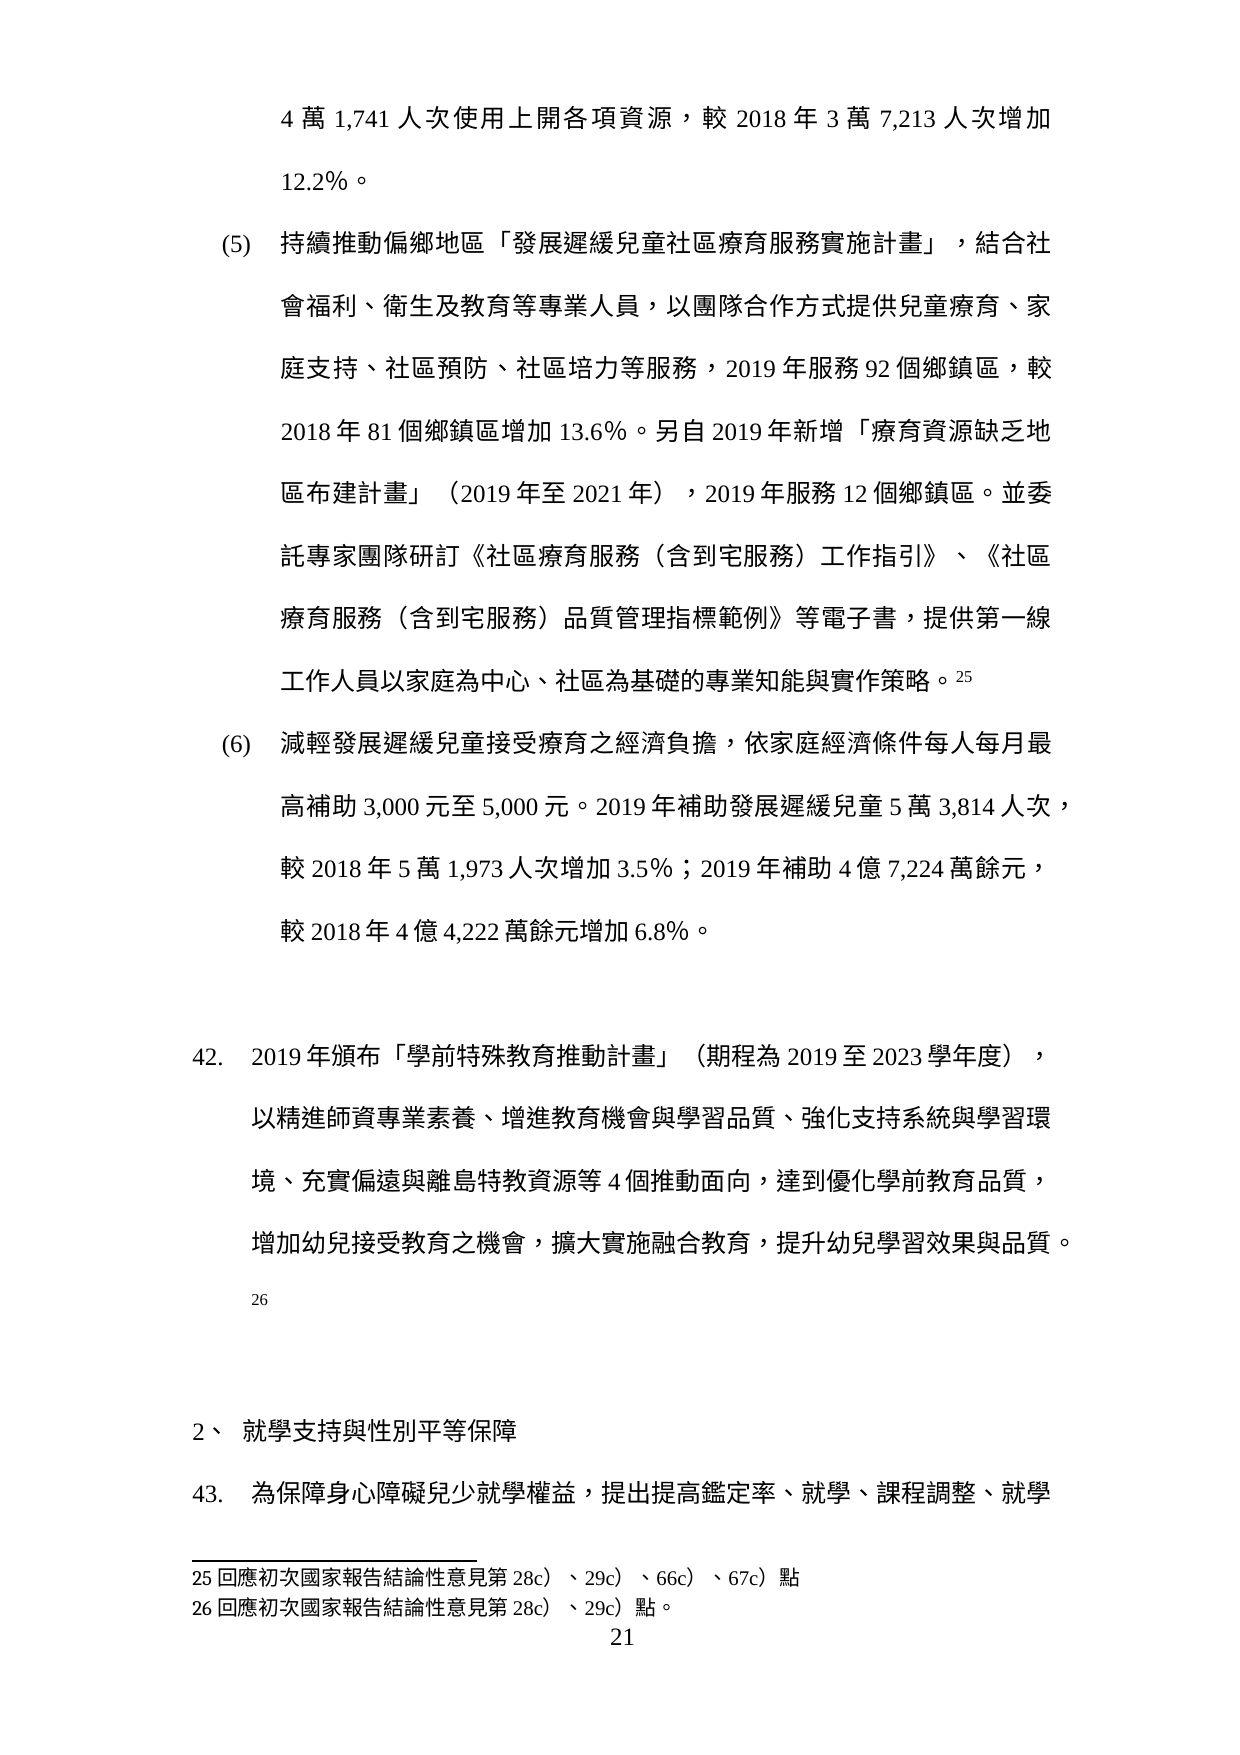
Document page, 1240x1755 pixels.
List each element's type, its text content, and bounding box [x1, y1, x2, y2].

list 回應初次國家報告結論性意見第28c）、29c）點。 [192, 1592, 1052, 1622]
list 督導地方政府確實依《兒少法》規定，提供健保早期療育、到宅療育、社區療育、時段療育及早期療育機構日間療育等多元服務方式，以利發展遲緩兒童及其家庭依需求獲得適切資源。2019年發展遲緩兒童計4萬1,741人次使用上開各項資源，較2018年3萬7,213人次增加12.2％。 [222, 75, 1052, 200]
list 回應初次國家報告結論性意見第28c）、29c）、66c）、67c）點 [192, 1561, 1052, 1592]
list 持續推動偏鄉地區「發展遲緩兒童社區療育服務實施計畫」，結合社會福利、衛生及教育等專業人員，以團隊合作方式提供兒童療育、家庭支持、社區預防、社區培力等服務，2019年服務92個鄉鎮區，較2018年81個鄉鎮區增加13.6％。另自2019年新增「療育資源缺乏地區布建計畫」（2019年至2021年），2019年服務12個鄉鎮區。並委託專家團隊研訂《社區療育服務（含到宅服務）工作指引》、《社區療育服務（含到宅服務）品質管理指標範例》等電子書，提供第一線工作人員以家庭為中心、社區為基礎的專業知能與實作策略。 [222, 200, 1052, 700]
list 減輕發展遲緩兒童接受療育之經濟負擔，依家庭經濟條件每人每月最高補助3,000元至5,000元。2019年補助發展遲緩兒童5萬3,814人次，較2018年5萬1,973人次增加3.5％；2019年補助4億7,224萬餘元，較2018年4億4,222萬餘元增加6.8％。 [222, 700, 1052, 950]
list 2019年頒布「學前特殊教育推動計畫」（期程為2019至2023學年度），以精進師資專業素養、增進教育機會與學習品質、強化支持系統與學習環境、充實偏遠與離島特教資源等4個推動面向，達到優化學前教育品質，增加幼兒接受教育之機會，擴大實施融合教育，提升幼兒學習效果與品質。 [192, 1012, 1052, 1325]
list 為保障身心障礙兒少就學權益，提出提高鑑定率、就學、課程調整、就學 [192, 1450, 1052, 1512]
list 就學支持與性別平等保障 [192, 1387, 1052, 1450]
